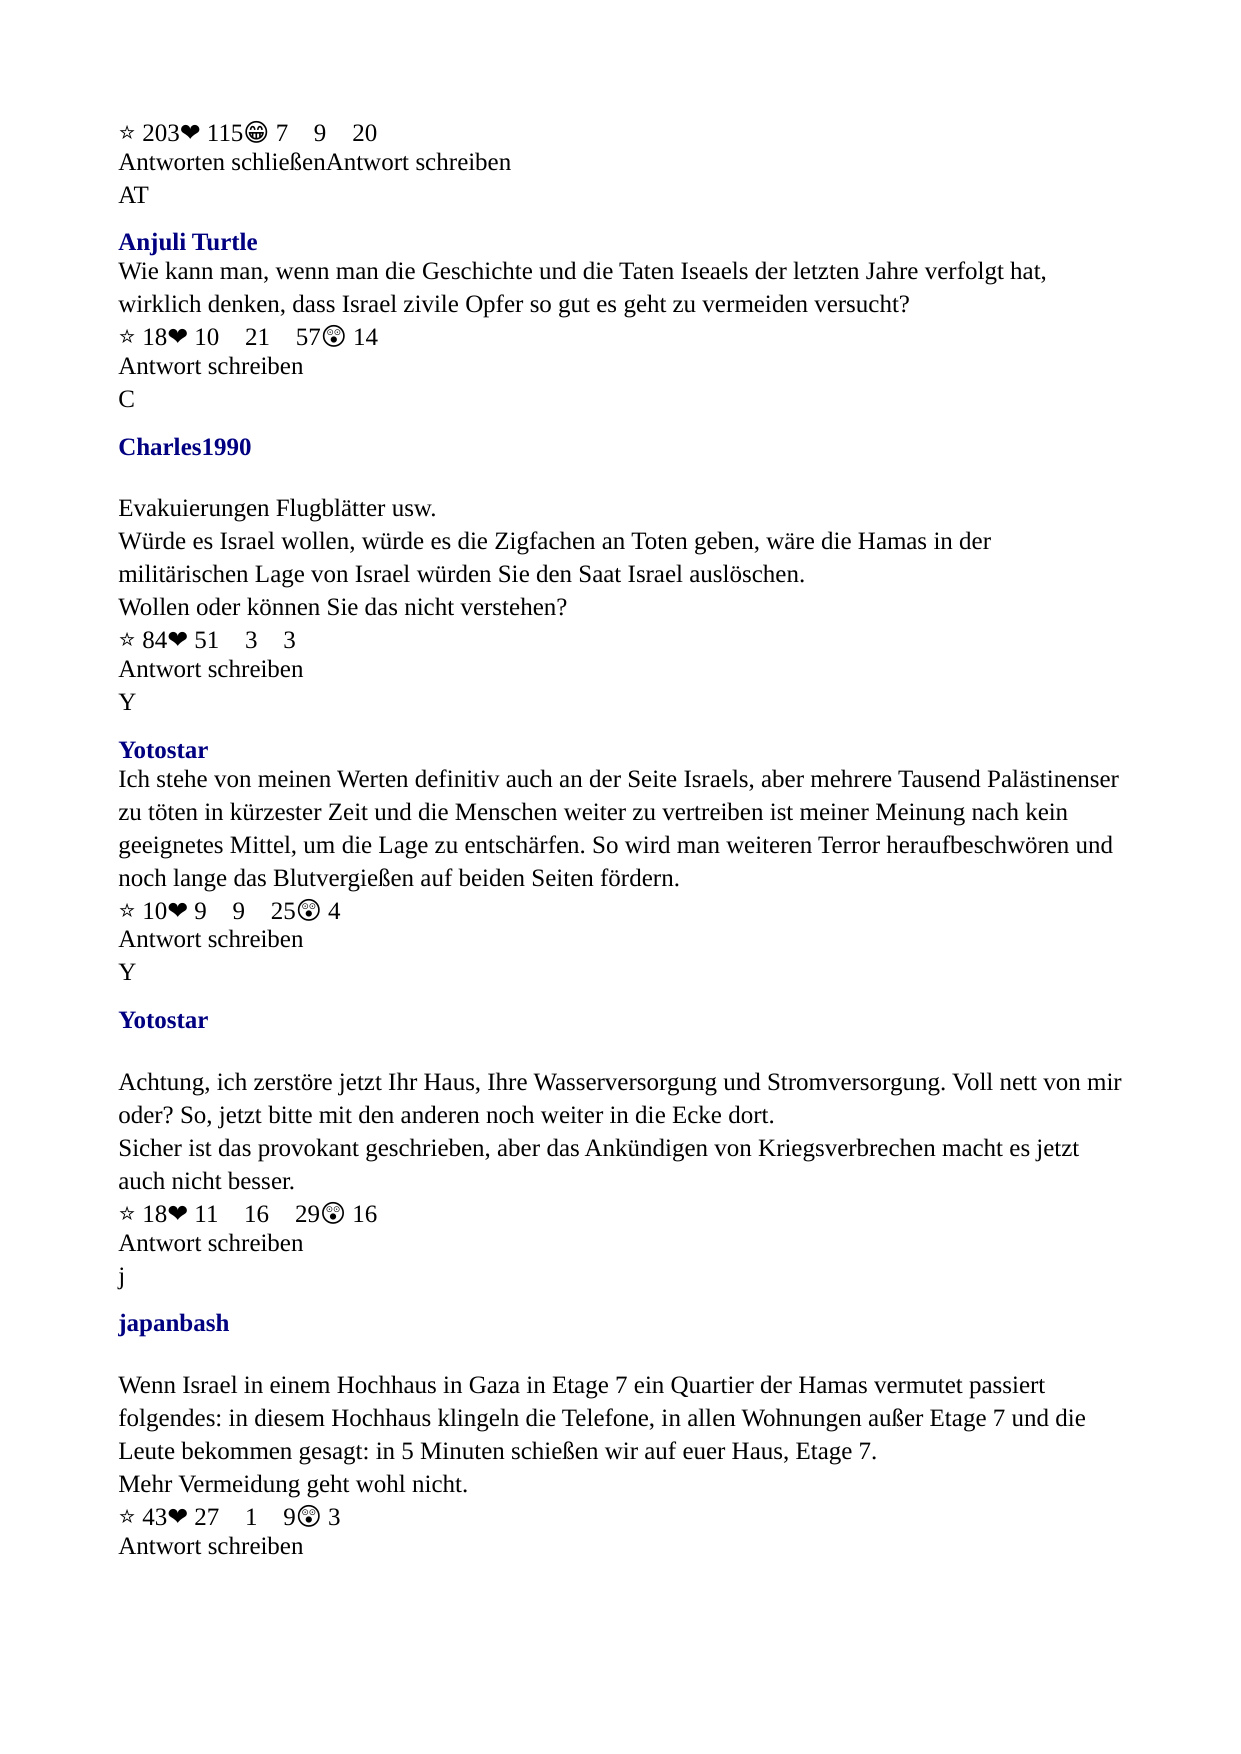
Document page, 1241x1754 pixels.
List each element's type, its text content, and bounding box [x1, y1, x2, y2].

text Antwort schreiben [118, 924, 1122, 953]
text Antworten schließenAntwort schreiben [118, 147, 1122, 176]
text Wie kann man, wenn man die Geschichte und die Taten Iseaels der letzten Jahre verfolgt hat, wirklich denken, dass Israel zivile Opfer so gut es geht zu vermeiden versucht? [118, 256, 1122, 318]
text Sicher ist das provokant geschrieben, aber das Ankündigen von Kriegsverbrechen macht es jetzt auch nicht besser. [118, 1133, 1122, 1195]
text Antwort schreiben [118, 351, 1122, 380]
text ⭐️ 10❤️ 9🙁 9🤨 25😲 4 [118, 896, 1122, 924]
text Evakuierungen Flugblätter usw. [118, 493, 1122, 522]
subtitle Charles1990 [118, 432, 1122, 460]
text Würde es Israel wollen, würde es die Zigfachen an Toten geben, wäre die Hamas in der militärischen Lage von Israel würden Sie den Saat Israel auslöschen. [118, 526, 1122, 588]
text ⭐️ 18❤️ 11🙁 16🤨 29😲 16 [118, 1199, 1122, 1228]
text j [118, 1261, 1122, 1289]
subtitle Yotostar [118, 1005, 1122, 1034]
text C [118, 384, 1122, 413]
text Antwort schreiben [118, 654, 1122, 683]
text Ich stehe von meinen Werten definitiv auch an der Seite Israels, aber mehrere Tausend Palästinenser zu töten in kürzester Zeit und die Menschen weiter zu vertreiben ist meiner Meinung nach kein geeignetes Mittel, um die Lage zu entschärfen. So wird man weiteren Terror heraufbeschwören und noch lange das Blutvergießen auf beiden Seiten fördern. [118, 764, 1122, 891]
subtitle japanbash [118, 1308, 1122, 1337]
subtitle Anjuli Turtle [118, 227, 1122, 256]
text ⭐️ 43❤️ 27🙁 1🤨 9😲 3 [118, 1502, 1122, 1531]
text Antwort schreiben [118, 1228, 1122, 1256]
text Y [118, 687, 1122, 716]
subtitle Yotostar [118, 735, 1122, 764]
text Mehr Vermeidung geht wohl nicht. [118, 1469, 1122, 1498]
text ⭐️ 203❤️ 115😁 7🙁 9🤨 20 [118, 118, 1122, 147]
text Achtung, ich zerstöre jetzt Ihr Haus, Ihre Wasserversorgung und Stromversorgung. Voll nett von mir oder? So, jetzt bitte mit den anderen noch weiter in die Ecke dort. [118, 1067, 1122, 1129]
text AT [118, 180, 1122, 209]
text Antwort schreiben [118, 1531, 1122, 1560]
text ⭐️ 18❤️ 10🙁 21🤨 57😲 14 [118, 322, 1122, 351]
text Wenn Israel in einem Hochhaus in Gaza in Etage 7 ein Quartier der Hamas vermutet passiert folgendes: in diesem Hochhaus klingeln die Telefone, in allen Wohnungen außer Etage 7 und die Leute bekommen gesagt: in 5 Minuten schießen wir auf euer Haus, Etage 7. [118, 1370, 1122, 1465]
text Wollen oder können Sie das nicht verstehen? [118, 592, 1122, 621]
text ⭐️ 84❤️ 51🙁 3🤨 3 [118, 626, 1122, 654]
text Y [118, 957, 1122, 986]
